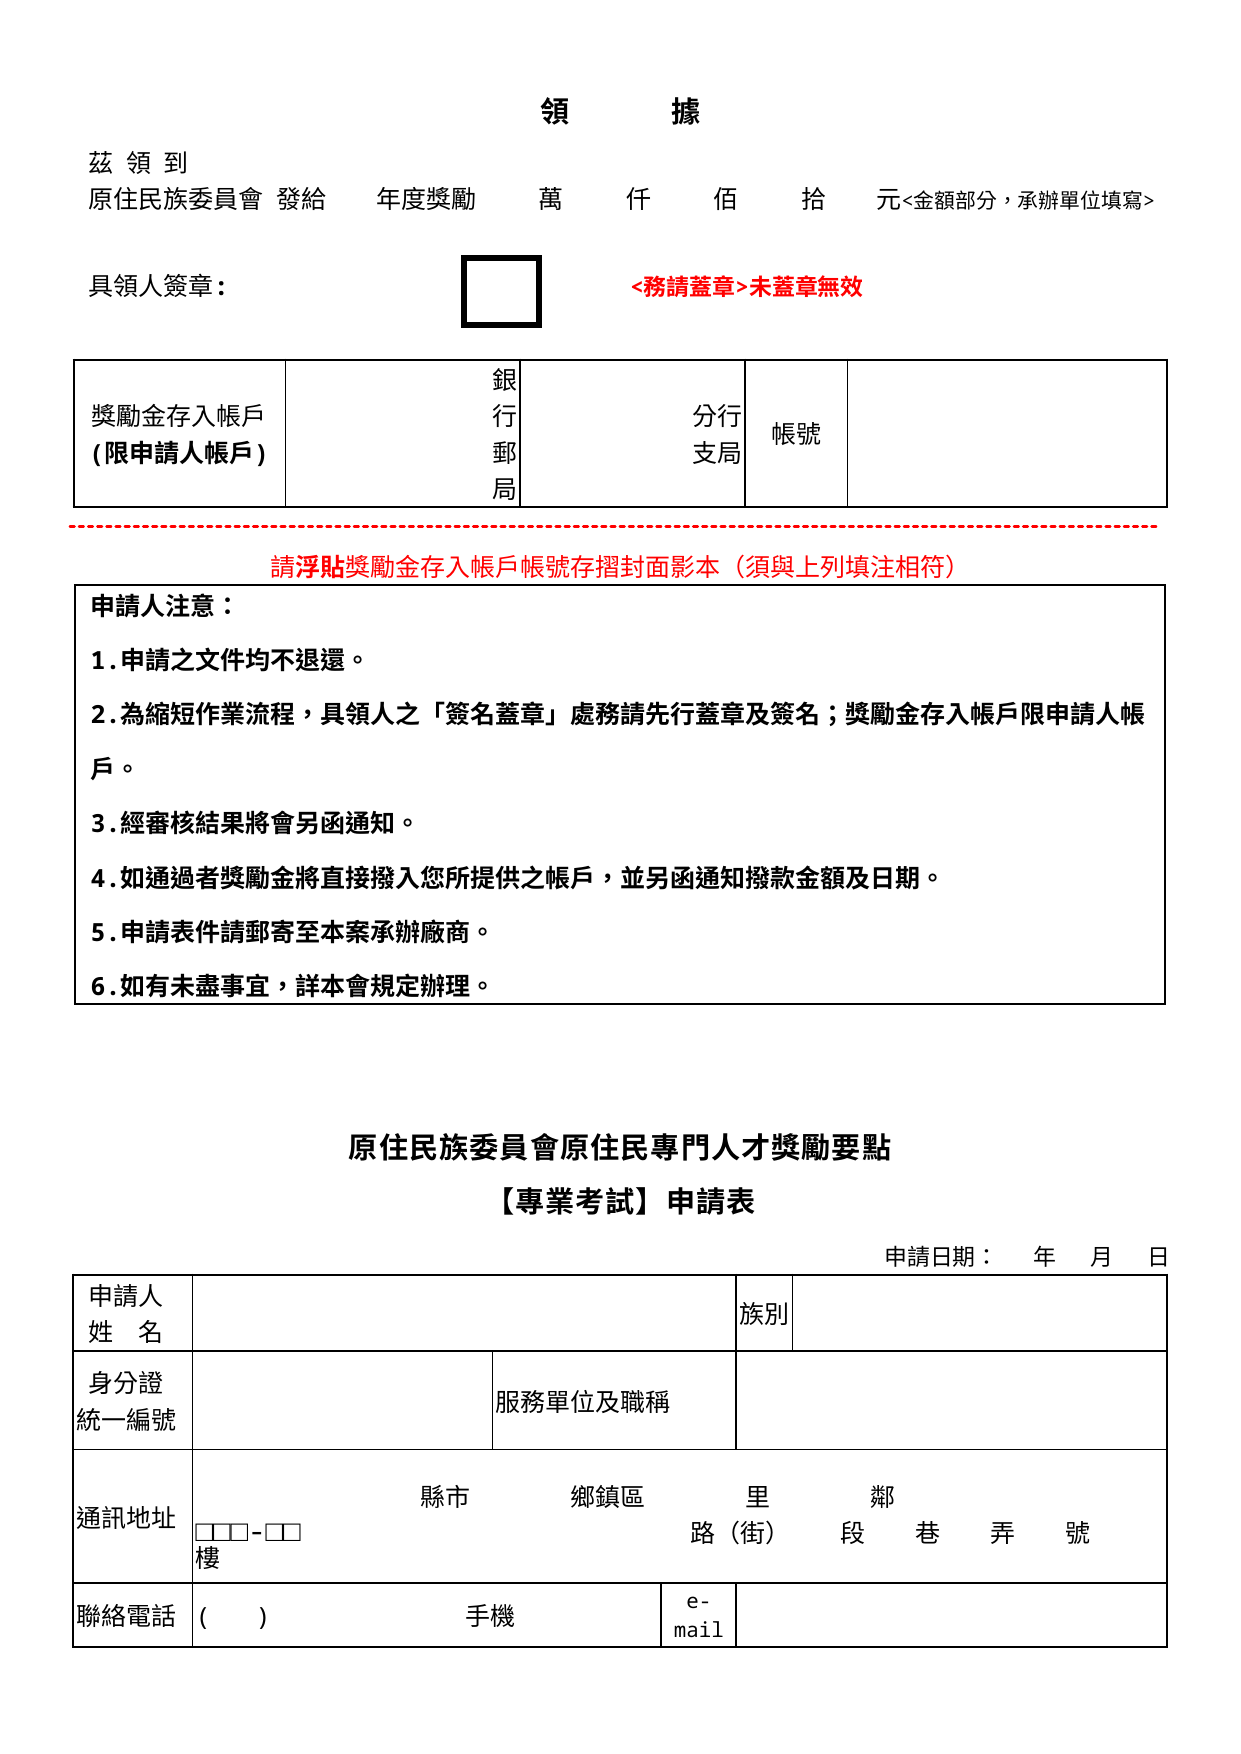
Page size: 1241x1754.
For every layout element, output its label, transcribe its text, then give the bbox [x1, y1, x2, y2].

text 茲 領 到 [89, 143, 1152, 180]
table_header [793, 1276, 1166, 1350]
table_cell [737, 1584, 1166, 1646]
table_header 申請人 姓 名 [74, 1276, 192, 1350]
text 【專業考試】申請表 [89, 1179, 1152, 1221]
table_cell [193, 1352, 492, 1448]
table_header 申請人注意： 1.申請之文件均不退還。 2.為縮短作業流程，具領人之「簽名蓋章」處務請先行蓋章及簽名；獎勵金存入帳戶限申請人帳戶。 3.經審核結果將會另函通知。 4.如通過者獎勵金將直接撥入您所提供之帳戶，並另函通知撥款金額及日期。 5.申請表件請郵寄至本案承辦廠商。 6.如有未盡事宜，詳本會規定辦理。 [76, 586, 1164, 1003]
table_header 族別 [737, 1276, 792, 1350]
text 申請日期： 年 月 日 [89, 1234, 1170, 1273]
table_header 帳號 [746, 361, 847, 506]
table_cell 聯絡電話 [74, 1584, 192, 1646]
text <務請蓋章>未蓋章無效 [542, 266, 1240, 302]
text 領 據 [89, 89, 1152, 131]
text 請浮貼獎勵金存入帳戶帳號存摺封面影本（須與上列填注相符） [89, 533, 1152, 584]
table_header [193, 1276, 735, 1350]
text 具領人簽章: [87, 266, 461, 302]
table_cell [737, 1352, 1166, 1448]
table_header 獎勵金存入帳戶(限申請人帳戶) [75, 361, 285, 506]
table_cell e-mail [662, 1584, 735, 1646]
table_header 分行 支局 [521, 361, 744, 506]
text 原住民族委員會 發給 年度獎勵 萬 仟 佰 拾 元<金額部分，承辦單位填寫> [87, 180, 1240, 216]
text 原住民族委員會原住民專門人才獎勵要點 [89, 1124, 1152, 1166]
table_cell 通訊地址 [74, 1450, 192, 1582]
table_cell □□□-□□ 縣市 鄉鎮區 里 鄰 路（街） 段 巷 弄 號 樓 [193, 1450, 1166, 1582]
table_cell 身分證 統一編號 [74, 1352, 192, 1448]
table_header 銀行 郵局 [286, 361, 519, 506]
table_cell ( ) 手機 [193, 1584, 660, 1646]
table_header [848, 361, 1166, 506]
table_cell 服務單位及職稱 [493, 1352, 735, 1448]
